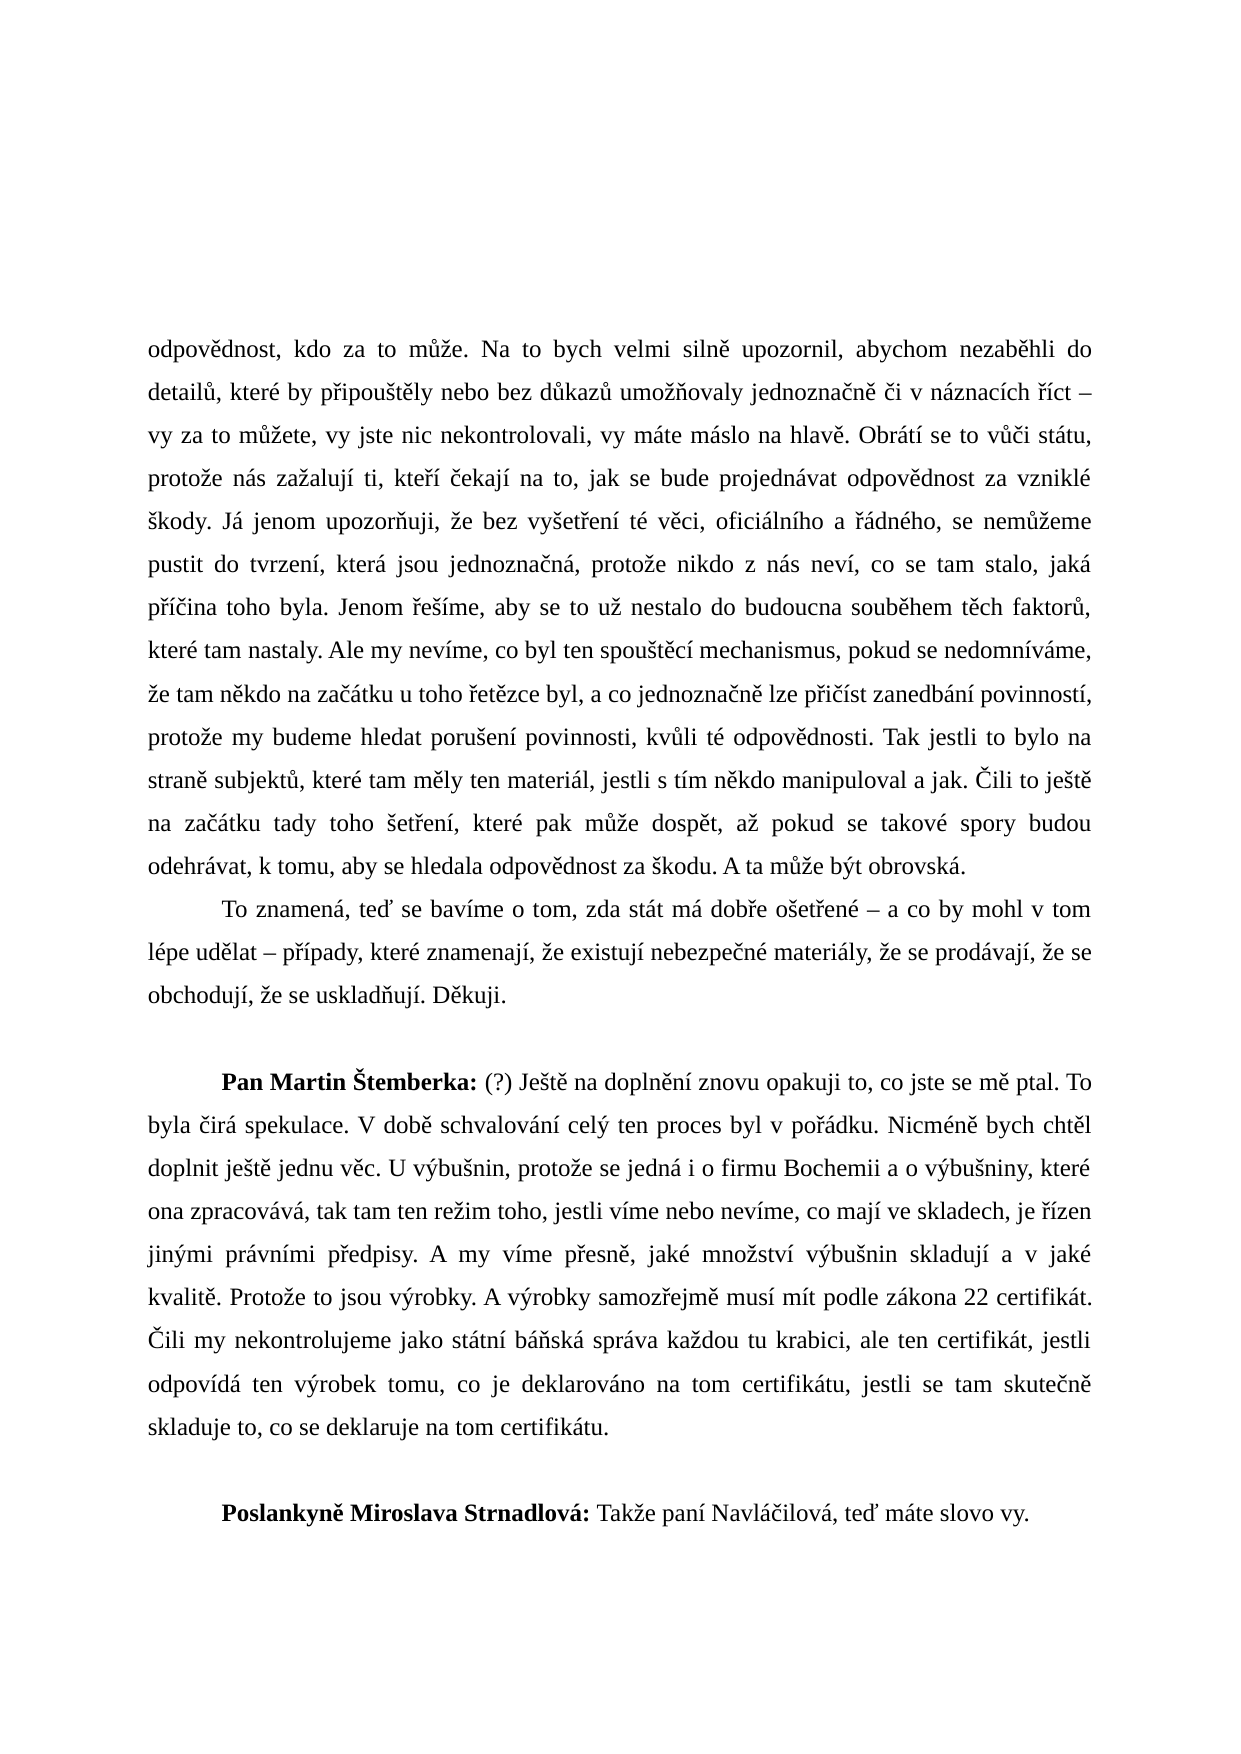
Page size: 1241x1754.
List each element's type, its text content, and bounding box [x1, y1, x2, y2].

text To znamená, teď se bavíme o tom, zda stát má dobře ošetřené – a co by mohl v tom lépe udělat – případy, které znamenají, že existují nebezpečné materiály, že se prodávají, že se obchodují, že se uskladňují. Děkuji. [148, 894, 1093, 1009]
text Pan Martin Štemberka: (?) Ještě na doplnění znovu opakuji to, co jste se mě ptal. To byla čirá spekulace. V době schvalování celý ten proces byl v pořádku. Nicméně bych chtěl doplnit ještě jednu věc. U výbušnin, protože se jedná i o firmu Bochemii a o výbušniny, které ona zpracovává, tak tam ten režim toho, jestli víme nebo nevíme, co mají ve skladech, je řízen jinými právními předpisy. A my víme přesně, jaké množství výbušnin skladují a v jaké kvalitě. Protože to jsou výrobky. A výrobky samozřejmě musí mít podle zákona 22 certifikát. Čili my nekontrolujeme jako státní báňská správa každou tu krabici, ale ten certifikát, jestli odpovídá ten výrobek tomu, co je deklarováno na tom certifikátu, jestli se tam skutečně skladuje to, co se deklaruje na tom certifikátu. [148, 1067, 1093, 1441]
text odpovědnost, kdo za to může. Na to bych velmi silně upozornil, abychom nezaběhli do detailů, které by připouštěly nebo bez důkazů umožňovaly jednoznačně či v náznacích říct – vy za to můžete, vy jste nic nekontrolovali, vy máte máslo na hlavě. Obrátí se to vůči státu, protože nás zažalují ti, kteří čekají na to, jak se bude projednávat odpovědnost za vzniklé škody. Já jenom upozorňuji, že bez vyšetření té věci, oficiálního a řádného, se nemůžeme pustit do tvrzení, která jsou jednoznačná, protože nikdo z nás neví, co se tam stalo, jaká příčina toho byla. Jenom řešíme, aby se to už nestalo do budoucna souběhem těch faktorů, které tam nastaly. Ale my nevíme, co byl ten spouštěcí mechanismus, pokud se nedomníváme, že tam někdo na začátku u toho řetězce byl, a co jednoznačně lze přičíst zanedbání povinností, protože my budeme hledat porušení povinnosti, kvůli té odpovědnosti. Tak jestli to bylo na straně subjektů, které tam měly ten materiál, jestli s tím někdo manipuloval a jak. Čili to ještě na začátku tady toho šetření, které pak může dospět, až pokud se takové spory budou odehrávat, k tomu, aby se hledala odpovědnost za škodu. A ta může být obrovská. [148, 334, 1093, 880]
text Poslankyně Miroslava Strnadlová: Takže paní Navláčilová, teď máte slovo vy. [148, 1498, 1093, 1527]
